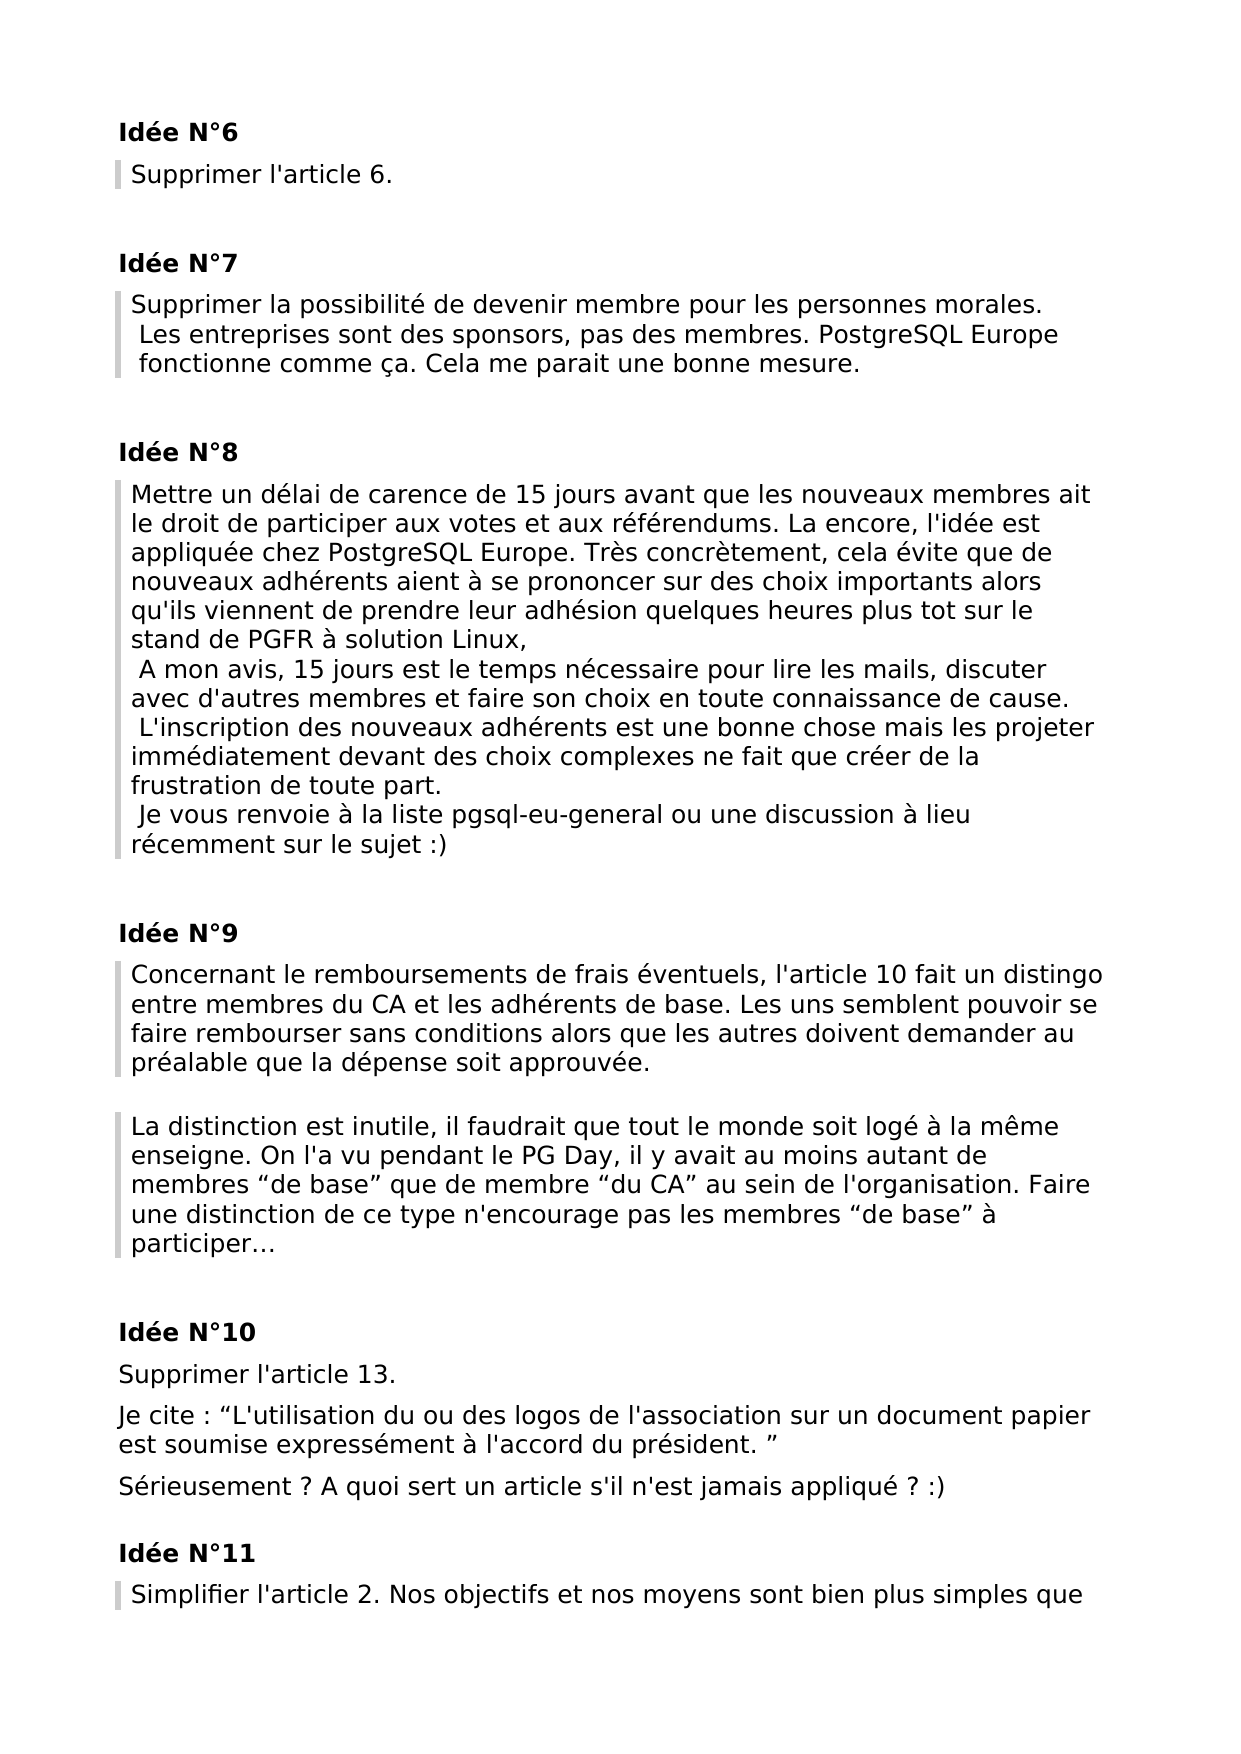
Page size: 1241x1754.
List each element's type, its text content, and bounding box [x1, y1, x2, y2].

table_header La distinction est inutile, il faudrait que tout le monde soit logé à la même enseigne. On l'a vu pendant le PG Day, il y avait au moins autant de membres “de base” que de membre “du CA” au sein de l'organisation. Faire une distinction de ce type n'encourage pas les membres “de base” à participer… [121, 1112, 1122, 1258]
table_header Supprimer la possibilité de devenir membre pour les personnes morales. Les entreprises sont des sponsors, pas des membres. PostgreSQL Europe fonctionne comme ça. Cela me parait une bonne mesure. [121, 291, 1122, 378]
table_header Supprimer l'article 6. [121, 160, 1122, 189]
subtitle Idée N°11 [118, 1539, 1122, 1568]
subtitle Idée N°8 [118, 438, 1122, 467]
text Je cite : “L'utilisation du ou des logos de l'association sur un document papier est soumise expressément à l'accord du président. ” [118, 1401, 1122, 1460]
subtitle Idée N°6 [118, 118, 1122, 147]
text Sérieusement ? A quoi sert un article s'il n'est jamais appliqué ? :) [118, 1472, 1122, 1501]
subtitle Idée N°7 [118, 249, 1122, 278]
subtitle Idée N°9 [118, 919, 1122, 948]
table_header Simplifier l'article 2. Nos objectifs et nos moyens sont bien plus simples que [121, 1581, 1122, 1610]
table_header Concernant le remboursements de frais éventuels, l'article 10 fait un distingo entre membres du CA et les adhérents de base. Les uns semblent pouvoir se faire rembourser sans conditions alors que les autres doivent demander au préalable que la dépense soit approuvée. [121, 961, 1122, 1077]
subtitle Idée N°10 [118, 1318, 1122, 1347]
text Supprimer l'article 13. [118, 1360, 1122, 1389]
table_header Mettre un délai de carence de 15 jours avant que les nouveaux membres ait le droit de participer aux votes et aux référendums. La encore, l'idée est appliquée chez PostgreSQL Europe. Très concrètement, cela évite que de nouveaux adhérents aient à se prononcer sur des choix importants alors qu'ils viennent de prendre leur adhésion quelques heures plus tot sur le stand de PGFR à solution Linux, A mon avis, 15 jours est le temps nécessaire pour lire les mails, discuter avec d'autres membres et faire son choix en toute connaissance de cause. L'inscription des nouveaux adhérents est une bonne chose mais les projeter immédiatement devant des choix complexes ne fait que créer de la frustration de toute part. Je vous renvoie à la liste pgsql-eu-general ou une discussion à lieu récemment sur le sujet :) [121, 480, 1122, 859]
